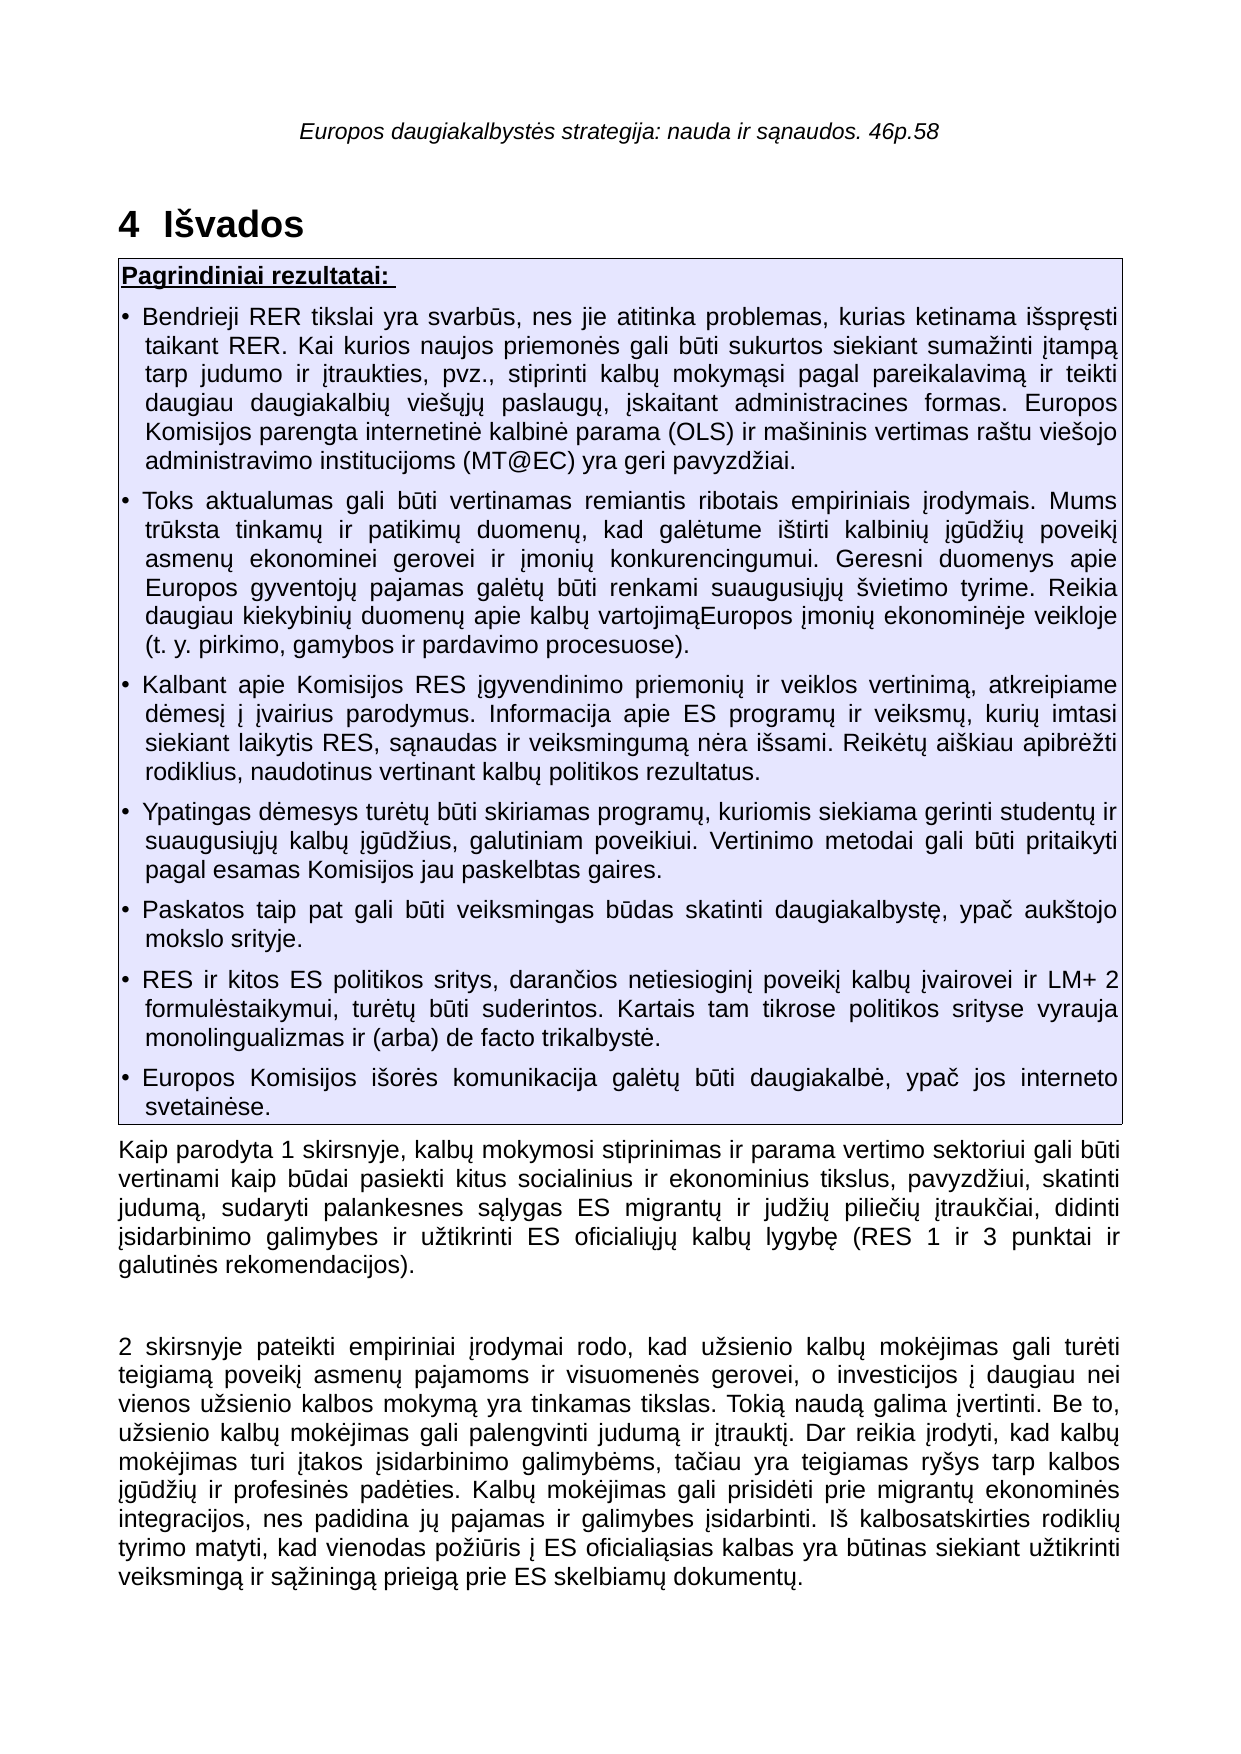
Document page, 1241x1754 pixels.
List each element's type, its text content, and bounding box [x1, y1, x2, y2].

list Ypatingas dėmesys turėtų būti skiriamas programų, kuriomis siekiama gerinti studentų ir suaugusiųjų kalbų įgūdžius, galutiniam poveikiui. Vertinimo metodai gali būti pritaikyti pagal esamas Komisijos jau paskelbtas gaires. [119, 794, 1122, 884]
list Toks aktualumas gali būti vertinamas remiantis ribotais empiriniais įrodymais. Mums trūksta tinkamų ir patikimų duomenų, kad galėtume ištirti kalbinių įgūdžių poveikį asmenų ekonominei gerovei ir įmonių konkurencingumui. Geresni duomenys apie Europos gyventojų pajamas galėtų būti renkami suaugusiųjų švietimo tyrime. Reikia daugiau kiekybinių duomenų apie kalbų vartojimąEuropos įmonių ekonominėje veikloje (t. y. pirkimo, gamybos ir pardavimo procesuose). [119, 483, 1122, 659]
text Pagrindiniai rezultatai: [119, 259, 1122, 290]
list Europos Komisijos išorės komunikacija galėtų būti daugiakalbė, ypač jos interneto svetainėse. [119, 1060, 1122, 1124]
text 2 skirsnyje pateikti empiriniai įrodymai rodo, kad užsienio kalbų mokėjimas gali turėti teigiamą poveikį asmenų pajamoms ir visuomenės gerovei, o investicijos į daugiau nei vienos užsienio kalbos mokymą yra tinkamas tikslas. Tokią naudą galima įvertinti. Be to, užsienio kalbų mokėjimas gali palengvinti judumą ir įtrauktį. Dar reikia įrodyti, kad kalbų mokėjimas turi įtakos įsidarbinimo galimybėms, tačiau yra teigiamas ryšys tarp kalbos įgūdžių ir profesinės padėties. Kalbų mokėjimas gali prisidėti prie migrantų ekonominės integracijos, nes padidina jų pajamas ir galimybes įsidarbinti. Iš kalbosatskirties rodiklių tyrimo matyti, kad vienodas požiūris į ES oficialiąsias kalbas yra būtinas siekiant užtikrinti veiksmingą ir sąžiningą prieigą prie ES skelbiamų dokumentų. [118, 1331, 1122, 1590]
list Paskatos taip pat gali būti veiksmingas būdas skatinti daugiakalbystę, ypač aukštojo mokslo srityje. [119, 892, 1122, 953]
list Bendrieji RER tikslai yra svarbūs, nes jie atitinka problemas, kurias ketinama išspręsti taikant RER. Kai kurios naujos priemonės gali būti sukurtos siekiant sumažinti įtampą tarp judumo ir įtraukties, pvz., stiprinti kalbų mokymąsi pagal pareikalavimą ir teikti daugiau daugiakalbių viešųjų paslaugų, įskaitant administracines formas. Europos Komisijos parengta internetinė kalbinė parama (OLS) ir mašininis vertimas raštu viešojo administravimo institucijoms (MT@EC) yra geri pavyzdžiai. [119, 299, 1122, 474]
list RES ir kitos ES politikos sritys, darančios netiesioginį poveikį kalbų įvairovei ir LM+ 2 formulėstaikymui, turėtų būti suderintos. Kartais tam tikrose politikos srityse vyrauja monolingualizmas ir (arba) de facto trikalbystė. [119, 962, 1122, 1051]
subtitle Išvados [118, 202, 1122, 246]
list Kalbant apie Komisijos RES įgyvendinimo priemonių ir veiklos vertinimą, atkreipiame dėmesį į įvairius parodymus. Informacija apie ES programų ir veiksmų, kurių imtasi siekiant laikytis RES, sąnaudas ir veiksmingumą nėra išsami. Reikėtų aiškiau apibrėžti rodiklius, naudotinus vertinant kalbų politikos rezultatus. [119, 667, 1122, 786]
text Kaip parodyta 1 skirsnyje, kalbų mokymosi stiprinimas ir parama vertimo sektoriui gali būti vertinami kaip būdai pasiekti kitus socialinius ir ekonominius tikslus, pavyzdžiui, skatinti judumą, sudaryti palankesnes sąlygas ES migrantų ir judžių piliečių įtraukčiai, didinti įsidarbinimo galimybes ir užtikrinti ES oficialiųjų kalbų lygybę (RES 1 ir 3 punktai ir galutinės rekomendacijos). [118, 1135, 1122, 1279]
